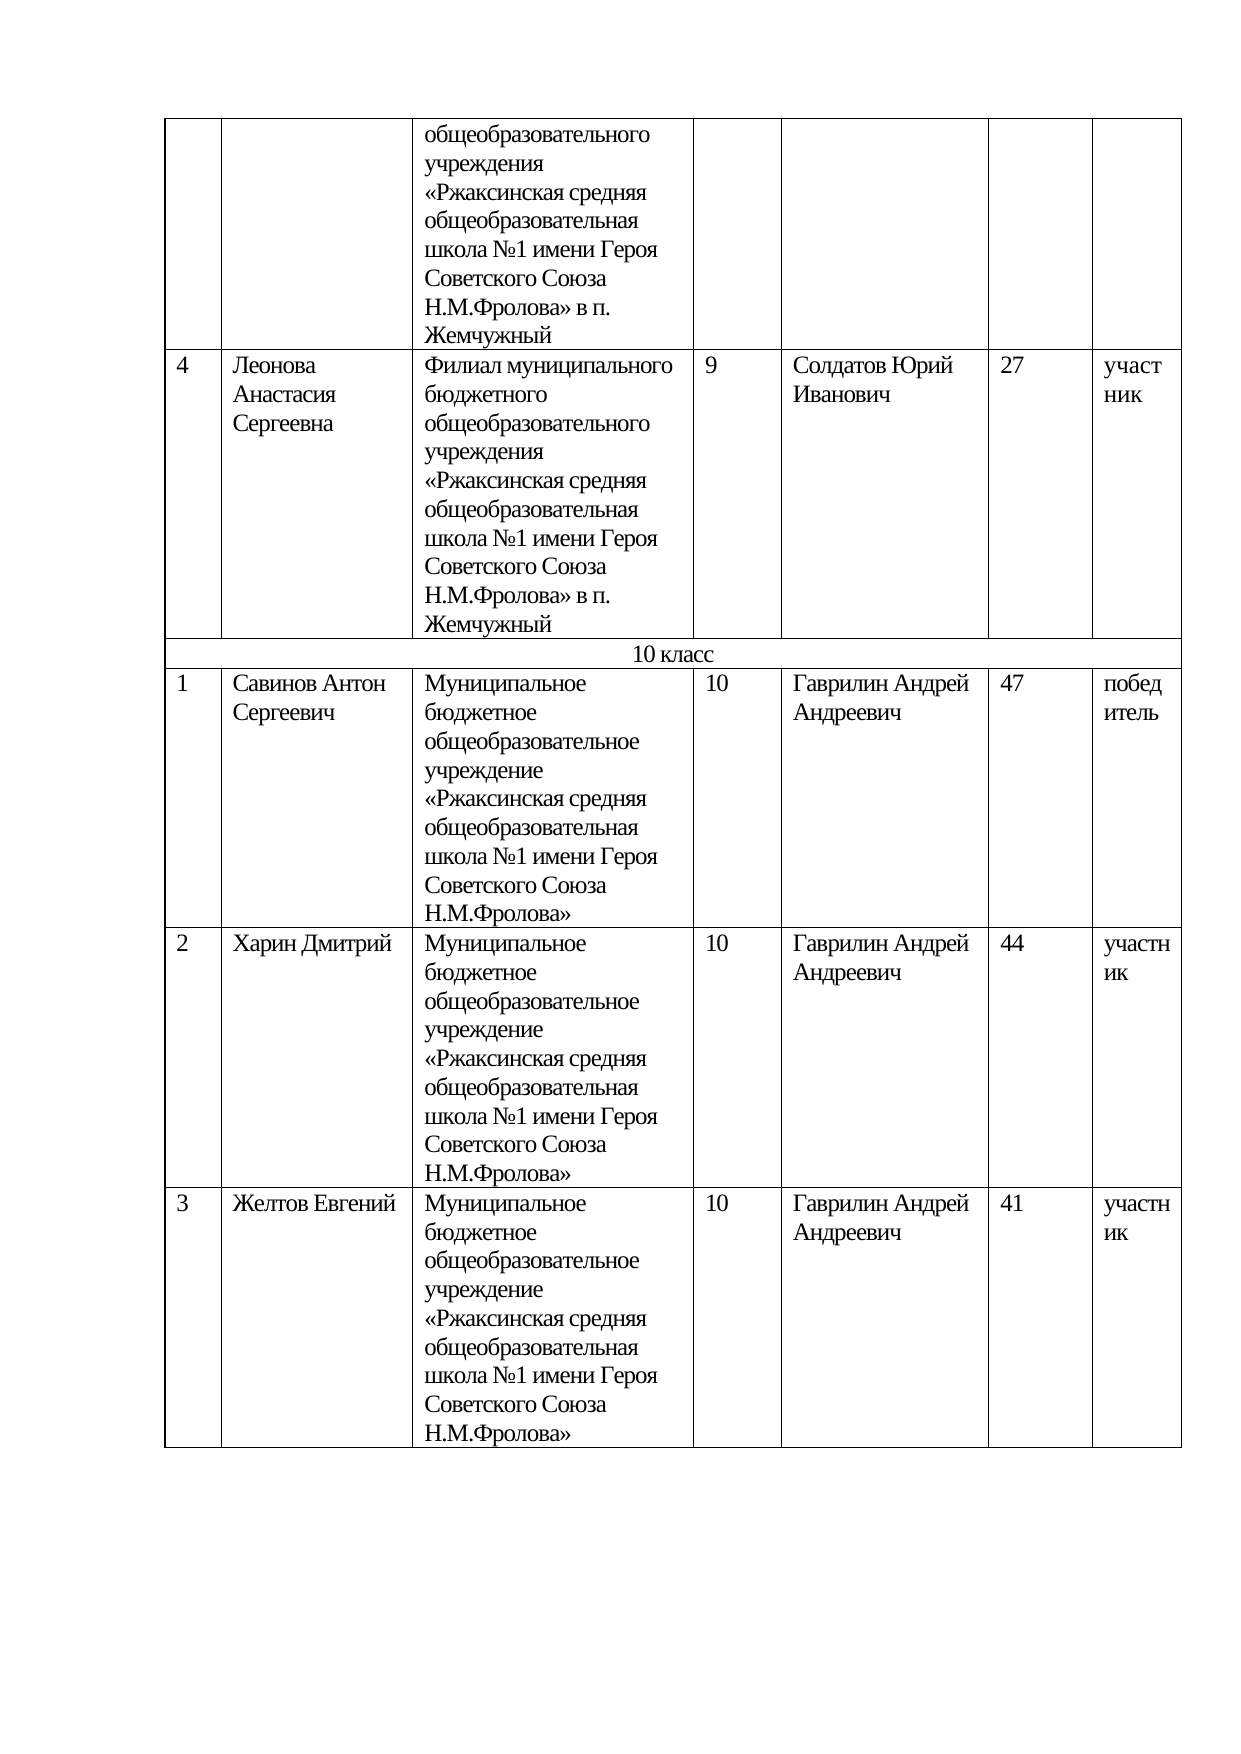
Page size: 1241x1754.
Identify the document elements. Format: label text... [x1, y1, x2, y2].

table_cell Харин Дмитрий [222, 928, 412, 1187]
table_cell 41 [989, 1188, 1092, 1447]
table_cell 27 [989, 350, 1092, 638]
table_cell участник [1093, 350, 1181, 638]
table_cell участник [1093, 1188, 1181, 1447]
table_cell Гаврилин Андрей Андреевич [782, 1188, 988, 1447]
table_cell Гаврилин Андрей Андреевич [782, 928, 988, 1187]
table_cell Муниципальное бюджетное общеобразовательное учреждение «Ржаксинская средняя общеобразовательная школа №1 имени Героя Советского Союза Н.М.Фролова» [413, 669, 693, 927]
table_cell Савинов Антон Сергеевич [222, 669, 412, 927]
table_cell Филиал муниципального бюджетного общеобразовательного учреждения «Ржаксинская средняя общеобразовательная школа №1 имени Героя Советского Союза Н.М.Фролова» в п. Жемчужный [413, 350, 693, 638]
table_cell 44 [989, 928, 1092, 1187]
table_cell [782, 119, 988, 349]
table_cell [166, 119, 221, 349]
table_cell 10 [694, 928, 781, 1187]
table_cell участник [1093, 928, 1181, 1187]
table_cell 10 [694, 669, 781, 927]
table_cell 2 [166, 928, 221, 1187]
table_cell Желтов Евгений [222, 1188, 412, 1447]
table_cell 10 класс [166, 639, 1181, 667]
table_cell общеобразовательного учреждения «Ржаксинская средняя общеобразовательная школа №1 имени Героя Советского Союза Н.М.Фролова» в п. Жемчужный [413, 119, 693, 349]
table_cell Леонова Анастасия Сергеевна [222, 350, 412, 638]
table_cell 47 [989, 669, 1092, 927]
table_cell [222, 119, 412, 349]
table_cell 4 [166, 350, 221, 638]
table_cell [989, 119, 1092, 349]
table_cell [694, 119, 781, 349]
table_cell победитель [1093, 669, 1181, 927]
table_cell 10 [694, 1188, 781, 1447]
table_cell [1093, 119, 1181, 349]
table_cell 9 [694, 350, 781, 638]
table_cell Муниципальное бюджетное общеобразовательное учреждение «Ржаксинская средняя общеобразовательная школа №1 имени Героя Советского Союза Н.М.Фролова» [413, 1188, 693, 1447]
table_cell Солдатов Юрий Иванович [782, 350, 988, 638]
table_cell Муниципальное бюджетное общеобразовательное учреждение «Ржаксинская средняя общеобразовательная школа №1 имени Героя Советского Союза Н.М.Фролова» [413, 928, 693, 1187]
table_cell 3 [166, 1188, 221, 1447]
table_cell 1 [166, 669, 221, 927]
table_cell Гаврилин Андрей Андреевич [782, 669, 988, 927]
